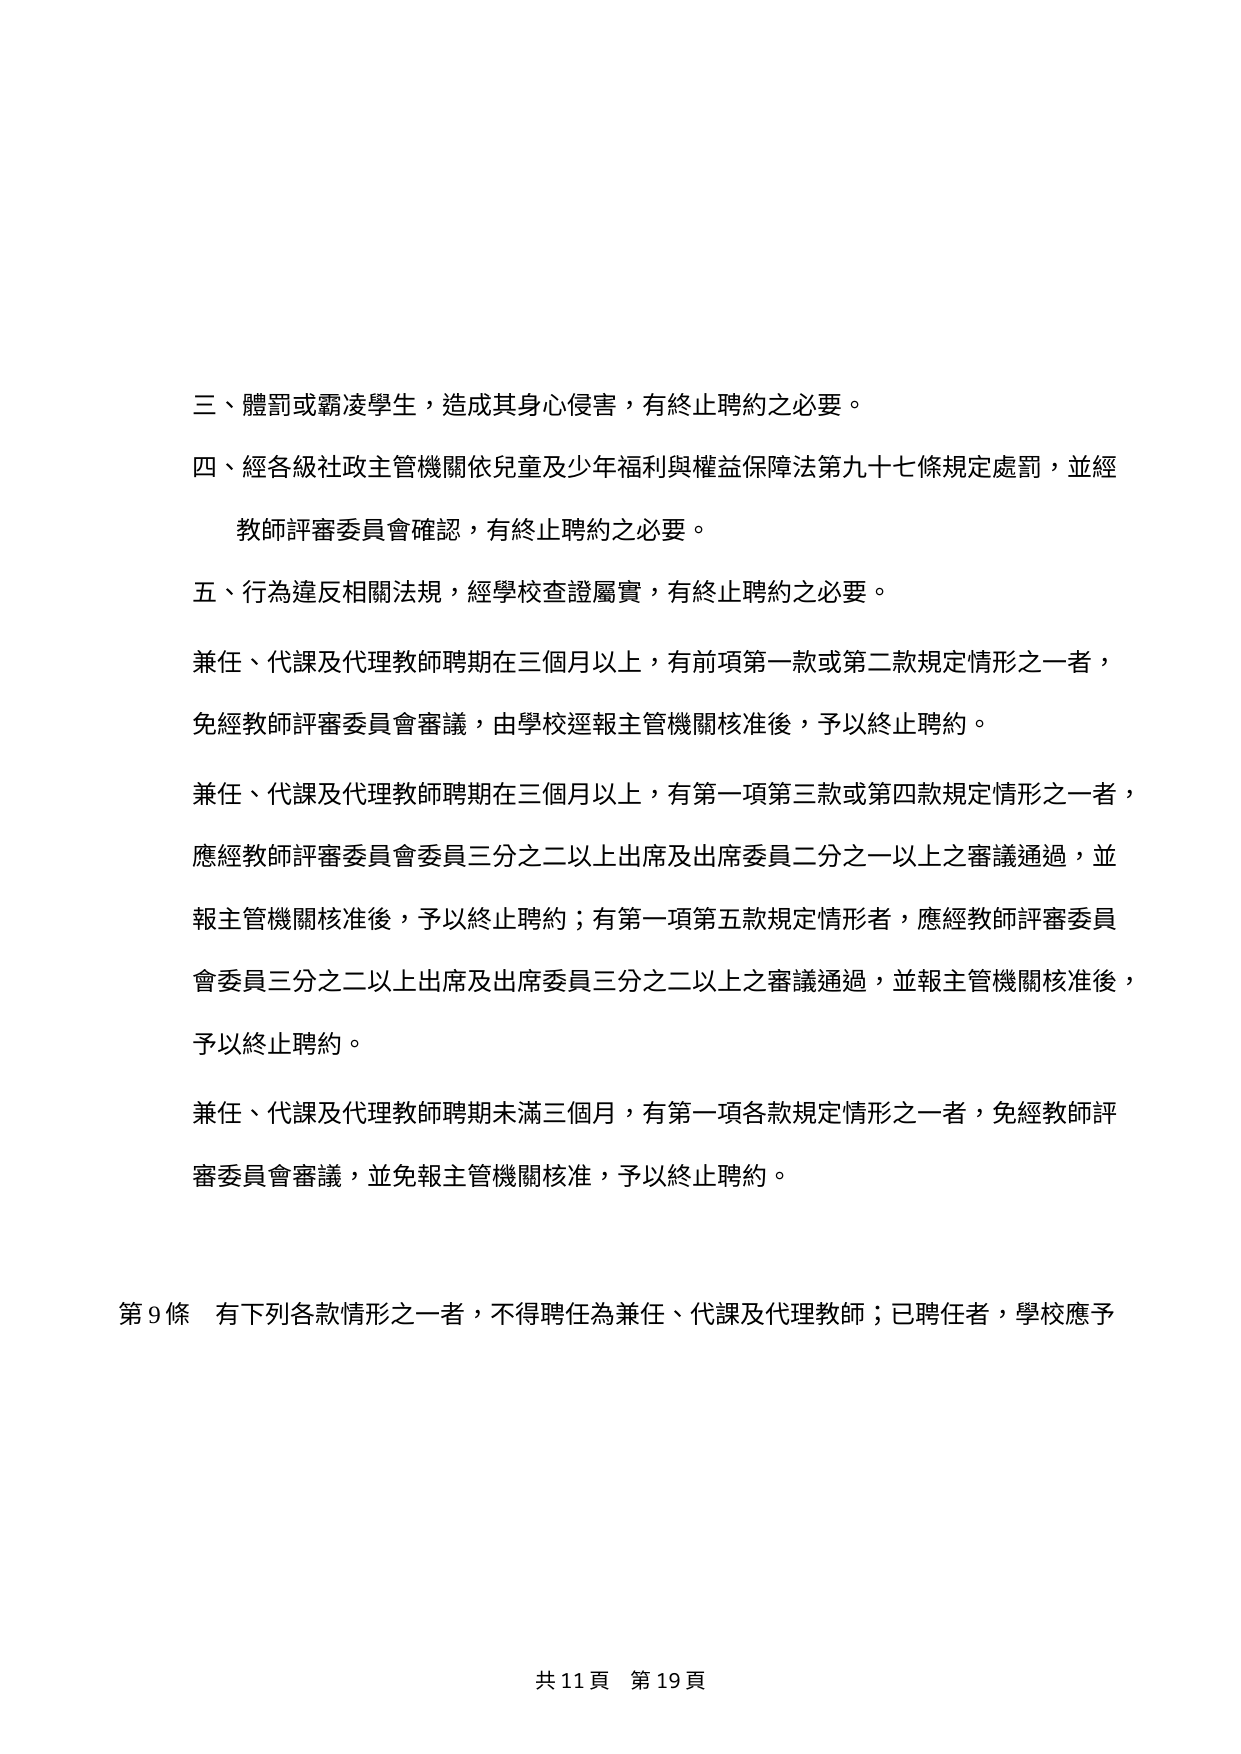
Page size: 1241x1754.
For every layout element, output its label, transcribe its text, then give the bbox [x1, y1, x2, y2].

text 五、行為違反相關法規，經學校查證屬實，有終止聘約之必要。 [192, 549, 1122, 612]
text 兼任、代課及代理教師聘期未滿三個月，有第一項各款規定情形之一者，免經教師評審委員會審議，並免報主管機關核准，予以終止聘約。 [192, 1070, 1122, 1195]
text 兼任、代課及代理教師聘期在三個月以上，有第一項第三款或第四款規定情形之一者，應經教師評審委員會委員三分之二以上出席及出席委員二分之一以上之審議通過，並報主管機關核准後，予以終止聘約；有第一項第五款規定情形者，應經教師評審委員會委員三分之二以上出席及出席委員三分之二以上之審議通過，並報主管機關核准後，予以終止聘約。 [192, 751, 1122, 1063]
text 三、體罰或霸凌學生，造成其身心侵害，有終止聘約之必要。 [192, 362, 1122, 424]
text 第9條 有下列各款情形之一者，不得聘任為兼任、代課及代理教師；已聘任者，學校應予 [118, 1271, 1122, 1334]
text 四、經各級社政主管機關依兒童及少年福利與權益保障法第九十七條規定處罰，並經教師評審委員會確認，有終止聘約之必要。 [192, 424, 1122, 549]
text 兼任、代課及代理教師聘期在三個月以上，有前項第一款或第二款規定情形之一者，免經教師評審委員會審議，由學校逕報主管機關核准後，予以終止聘約。 [192, 619, 1122, 744]
